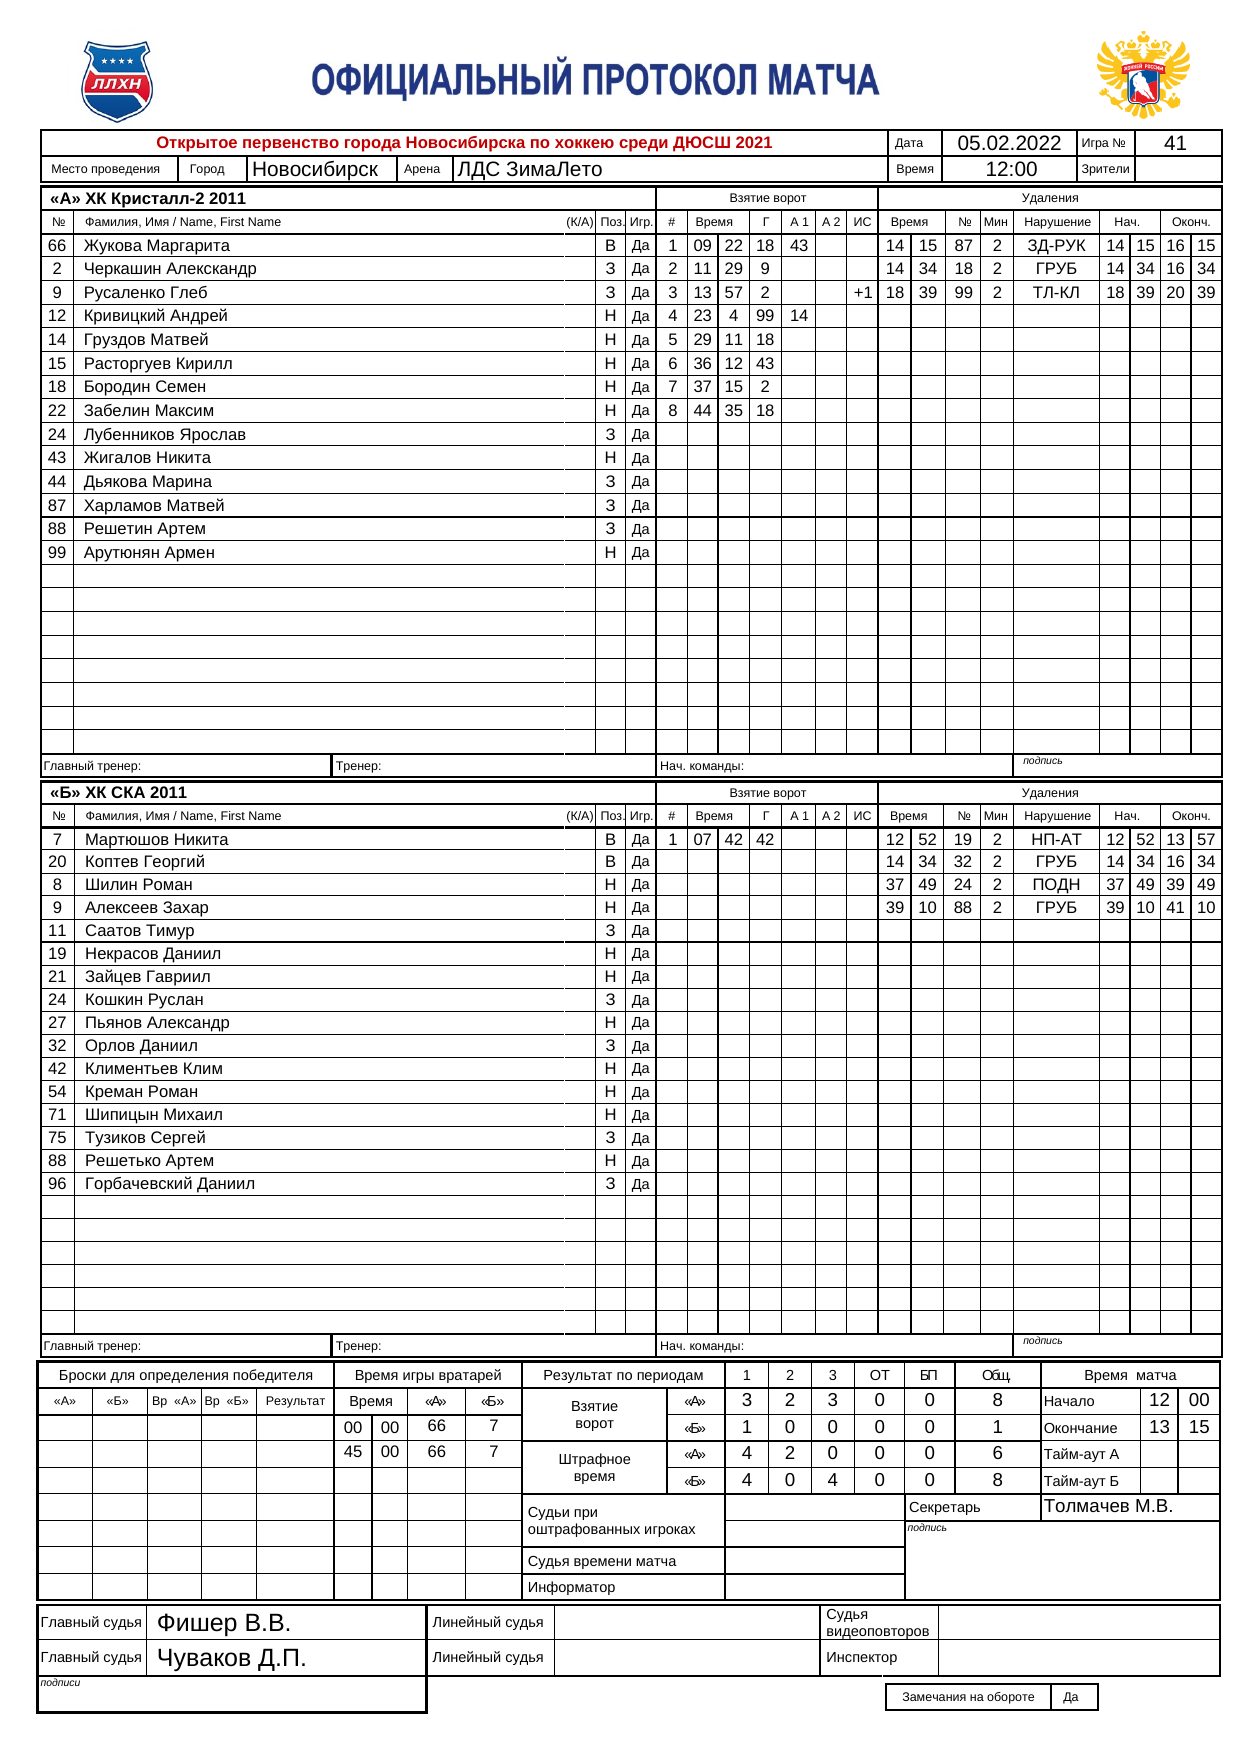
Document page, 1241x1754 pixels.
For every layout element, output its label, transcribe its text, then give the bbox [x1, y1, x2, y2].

table_cell 0 [855, 1415, 904, 1440]
table_cell [565, 281, 595, 303]
table_cell [782, 1196, 815, 1218]
table_cell [1192, 1012, 1221, 1033]
table_cell подпись [906, 1522, 1219, 1599]
table_cell [657, 612, 687, 634]
table_cell [847, 1288, 877, 1310]
table_cell 99 [42, 541, 73, 564]
table_cell [1100, 920, 1129, 941]
table_cell [1131, 1311, 1160, 1333]
table_cell [750, 446, 781, 469]
table_cell [946, 352, 980, 374]
table_cell [912, 1150, 943, 1172]
table_cell 1 [657, 829, 687, 849]
table_cell [1179, 1441, 1219, 1467]
table_cell [981, 1219, 1013, 1241]
table_cell «А» [668, 1389, 724, 1413]
table_cell [879, 1081, 910, 1103]
table_cell [816, 850, 846, 872]
table_cell [596, 1219, 625, 1241]
table_cell [981, 423, 1013, 445]
table_cell [782, 659, 815, 682]
table_cell [816, 518, 846, 540]
table_cell [879, 470, 910, 493]
table_cell «А» [39, 1389, 92, 1413]
table_cell [1192, 1242, 1221, 1264]
table_cell [75, 1288, 564, 1310]
table_cell [879, 588, 910, 611]
table_cell ГРУБ [1014, 896, 1099, 918]
table_cell 87 [946, 235, 980, 256]
table_cell [1192, 446, 1221, 469]
table_cell 8 [42, 874, 74, 895]
table_cell 14 [879, 257, 910, 280]
table_cell [565, 829, 595, 849]
table_cell [626, 683, 655, 706]
table_cell 21 [42, 966, 74, 987]
table_cell [1014, 943, 1099, 964]
table_cell [879, 518, 910, 540]
table_cell [93, 1547, 147, 1573]
table_cell ГРУБ [1014, 850, 1099, 872]
table_cell [1161, 1173, 1190, 1195]
table_cell [847, 1196, 877, 1218]
table_cell [1192, 1288, 1221, 1310]
table_cell [1161, 636, 1190, 658]
table_cell [1131, 730, 1160, 753]
table_cell [74, 636, 564, 658]
table_cell [816, 1058, 846, 1079]
table_cell [373, 1494, 407, 1520]
table_cell 10 [1131, 896, 1160, 918]
table_cell [726, 1521, 904, 1546]
table_cell [688, 1196, 717, 1218]
table_cell [816, 1242, 846, 1264]
table_cell 66 [42, 235, 73, 256]
table_cell З [596, 470, 625, 493]
table_cell 49 [1131, 874, 1160, 895]
table_cell [74, 683, 564, 706]
table_cell 24 [42, 423, 73, 445]
table_cell [816, 1288, 846, 1310]
table_cell 11 [719, 328, 749, 351]
table_cell [879, 920, 910, 941]
table_cell [879, 730, 910, 753]
table_cell [1192, 1196, 1221, 1218]
table_cell Н [596, 328, 625, 351]
table_cell [816, 730, 846, 753]
table_cell [879, 446, 910, 469]
table_cell [1014, 328, 1099, 351]
table_cell [782, 399, 815, 422]
table_cell [565, 257, 595, 280]
table_cell «А» [668, 1442, 724, 1467]
table_cell [847, 730, 877, 753]
table_cell [944, 943, 980, 964]
table_cell [1100, 1196, 1129, 1218]
table_cell [657, 850, 687, 872]
table_cell [1014, 423, 1099, 445]
table_cell [466, 1521, 521, 1546]
table_cell 11 [42, 920, 74, 941]
table_cell [719, 1265, 749, 1287]
table_cell Информатор [523, 1575, 724, 1599]
table_cell [626, 612, 655, 634]
table_cell [719, 874, 749, 895]
table_cell 0 [769, 1415, 811, 1440]
table_cell [565, 1012, 595, 1033]
table_cell 15 [912, 235, 945, 256]
table_cell [657, 1104, 687, 1126]
table_cell 14 [1100, 257, 1129, 280]
table_cell [1014, 1288, 1099, 1310]
table_cell [912, 446, 945, 469]
table_cell [1100, 1150, 1129, 1172]
table_cell З [596, 1035, 625, 1057]
table_cell [596, 1196, 625, 1218]
table_cell [1100, 1104, 1129, 1126]
table_cell [719, 1311, 749, 1333]
table_cell [912, 518, 945, 540]
table_cell [816, 829, 846, 849]
table_cell Арена [398, 157, 452, 181]
table_cell [657, 1173, 687, 1195]
table_cell [879, 376, 910, 398]
table_cell 20 [42, 850, 74, 872]
table_cell № [42, 211, 73, 233]
table_cell 18 [946, 257, 980, 280]
table_cell 0 [769, 1468, 811, 1493]
table_cell Нарушение [1014, 211, 1099, 233]
table_cell 2 [750, 376, 781, 398]
table_cell Тузиков Сергей [75, 1127, 564, 1149]
table_cell [42, 1196, 74, 1218]
table_cell Главный судья [39, 1606, 146, 1639]
table_cell +1 [847, 281, 877, 303]
table_cell 66 [408, 1441, 465, 1467]
table_cell [782, 850, 815, 872]
table_cell [719, 1150, 749, 1172]
table_cell [719, 1104, 749, 1126]
table_cell 16 [1161, 850, 1190, 872]
table_cell [782, 1311, 815, 1333]
table_cell [719, 470, 749, 493]
table_cell [782, 352, 815, 374]
table_cell [257, 1468, 333, 1493]
table_cell [1161, 1104, 1190, 1126]
table_cell 1 [956, 1415, 1040, 1440]
table_cell [912, 423, 945, 445]
table_cell [466, 1547, 521, 1573]
table_cell [1100, 470, 1129, 493]
table_cell Чуваков Д.П. [147, 1640, 425, 1675]
table_cell [816, 257, 846, 280]
table_cell [1014, 1081, 1099, 1103]
table_cell [93, 1416, 147, 1440]
table_cell 22 [42, 399, 73, 422]
table_cell Инспектор [821, 1640, 938, 1675]
table_cell [688, 1288, 717, 1310]
table_cell [847, 1081, 877, 1103]
table_cell [912, 636, 945, 658]
table_cell 52 [912, 829, 943, 849]
table_cell [626, 1219, 655, 1241]
table_cell [981, 541, 1013, 564]
table_cell [912, 1081, 943, 1103]
table_cell Да [626, 470, 655, 493]
table_cell 2 [981, 896, 1013, 918]
table_cell [816, 989, 846, 1011]
table_cell Да [626, 1173, 655, 1195]
table_cell «Б» [668, 1468, 724, 1493]
table_cell 00 [373, 1441, 407, 1467]
table_cell [626, 565, 655, 587]
table_cell [688, 423, 717, 445]
table_cell [1192, 518, 1221, 540]
table_cell 27 [42, 1012, 74, 1033]
table_cell 11 [688, 257, 717, 280]
table_cell [847, 494, 877, 516]
table_cell [912, 683, 945, 706]
table_cell З [596, 494, 625, 516]
table_cell Вр «А» [148, 1389, 201, 1413]
table_cell 7 [42, 829, 74, 849]
table_cell [879, 1311, 910, 1333]
table_cell 52 [1131, 829, 1160, 849]
table_cell [565, 1288, 595, 1310]
table_cell [1131, 1012, 1160, 1033]
table_cell Оконч. [1161, 805, 1221, 826]
table_cell [1192, 376, 1221, 398]
table_cell [1192, 730, 1221, 753]
table_cell 23 [688, 305, 717, 327]
table_cell [1014, 399, 1099, 422]
table_cell 00 [335, 1416, 371, 1440]
table_cell [335, 1468, 371, 1493]
table_cell [1161, 399, 1190, 422]
table_cell [879, 1012, 910, 1033]
table_cell 13 [688, 281, 717, 303]
table_cell [39, 1574, 92, 1599]
table_cell [626, 659, 655, 682]
table_cell [1014, 1150, 1099, 1172]
table_cell [719, 1196, 749, 1218]
table_cell Время [335, 1389, 407, 1413]
table_cell 14 [879, 235, 910, 256]
table_cell [912, 966, 943, 987]
table_cell [883, 1677, 1220, 1681]
table_cell Главный тренер: [42, 755, 330, 776]
table_cell [335, 1521, 371, 1546]
table_cell [750, 683, 781, 706]
table_cell Линейный судья [428, 1606, 554, 1639]
table_cell Н [596, 1012, 625, 1033]
table_cell [782, 989, 815, 1011]
table_cell [42, 588, 73, 611]
table_cell [782, 518, 815, 540]
table_cell [42, 612, 73, 634]
table_cell [657, 1081, 687, 1103]
table_cell 29 [719, 257, 749, 280]
table_cell [373, 1547, 407, 1573]
table_cell [719, 423, 749, 445]
table_cell [782, 1104, 815, 1126]
table_cell [74, 707, 564, 729]
table_cell [657, 707, 687, 729]
table_cell [847, 376, 877, 398]
table_cell [1014, 588, 1099, 611]
table_cell [816, 1219, 846, 1241]
table_cell [719, 636, 749, 658]
table_cell 39 [1192, 281, 1221, 303]
table_cell 54 [42, 1081, 74, 1103]
table_cell [847, 565, 877, 587]
table_cell Расторгуев Кирилл [74, 352, 564, 374]
table_cell [879, 966, 910, 987]
table_cell [688, 1173, 717, 1195]
table_cell Мин [981, 211, 1013, 233]
table_cell 43 [42, 446, 73, 469]
table_cell [1192, 1058, 1221, 1079]
table_cell [944, 1150, 980, 1172]
table_cell «Б » [466, 1389, 521, 1413]
table_cell 88 [42, 1150, 74, 1172]
table_cell Шилин Роман [75, 874, 564, 895]
table_cell [782, 446, 815, 469]
table_cell [1161, 1242, 1190, 1264]
table_cell [847, 683, 877, 706]
table_header Взятие ворот [657, 783, 877, 803]
table_cell [944, 1311, 980, 1333]
table_cell [912, 399, 945, 422]
table_cell [750, 494, 781, 516]
table_cell [750, 518, 781, 540]
table_cell [981, 1311, 1013, 1333]
table_cell З [596, 281, 625, 303]
table_cell 0 [905, 1389, 954, 1413]
table_cell [596, 659, 625, 682]
table_cell В [596, 235, 625, 256]
table_cell Г [750, 211, 781, 233]
table_cell [466, 1574, 521, 1599]
table_cell [596, 1288, 625, 1310]
table_cell [912, 1196, 943, 1218]
table_cell [1192, 612, 1221, 634]
table_cell 12 [719, 352, 749, 374]
table_cell 4 [726, 1468, 768, 1493]
table_cell [565, 850, 595, 872]
table_cell [565, 1196, 595, 1218]
table_cell [981, 1265, 1013, 1287]
table_cell Да [626, 281, 655, 303]
table_cell [816, 235, 846, 256]
table_cell [816, 966, 846, 987]
table_cell 15 [1179, 1415, 1219, 1440]
table_cell [816, 1127, 846, 1149]
table_cell [847, 966, 877, 987]
table_cell [688, 494, 717, 516]
table_cell [1131, 943, 1160, 964]
table_cell [74, 588, 564, 611]
table_cell [202, 1441, 256, 1467]
table_cell [688, 966, 717, 987]
table_cell [1100, 399, 1129, 422]
table_cell [596, 612, 625, 634]
table_cell [1161, 1012, 1190, 1033]
table_cell [1161, 588, 1190, 611]
table_cell Н [596, 399, 625, 422]
table_cell [408, 1468, 465, 1493]
table_cell «Б» [93, 1389, 147, 1413]
table_cell [750, 989, 781, 1011]
table_cell З [596, 257, 625, 280]
table_cell [1192, 1150, 1221, 1172]
table_cell [750, 470, 781, 493]
table_cell [75, 1196, 564, 1218]
table_cell [912, 943, 943, 964]
table_cell [726, 1548, 904, 1573]
table_cell ИС [847, 805, 877, 826]
table_cell [596, 1311, 625, 1333]
table_cell [1131, 1242, 1160, 1264]
table_cell [782, 730, 815, 753]
table_header Замечания на обороте [887, 1685, 1050, 1709]
table_cell [1100, 683, 1129, 706]
table_cell [565, 1173, 595, 1195]
table_cell [782, 1127, 815, 1149]
table_cell [847, 1035, 877, 1057]
table_cell [981, 352, 1013, 374]
table_cell [816, 399, 846, 422]
table_cell 0 [812, 1415, 854, 1440]
table_cell 29 [688, 328, 717, 351]
table_cell [688, 896, 717, 918]
table_cell З [596, 423, 625, 445]
table_cell [1100, 966, 1129, 987]
table_cell 9 [750, 257, 781, 280]
table_cell [42, 683, 73, 706]
table_cell [688, 1035, 717, 1057]
table_cell Пьянов Александр [75, 1012, 564, 1033]
table_cell [1192, 1104, 1221, 1126]
table_cell [847, 707, 877, 729]
table_cell [944, 966, 980, 987]
table_cell [657, 896, 687, 918]
table_cell [1192, 707, 1221, 729]
table_cell [847, 257, 877, 280]
table_cell [657, 943, 687, 964]
table_cell [816, 565, 846, 587]
table_cell А 1 [782, 211, 815, 233]
table_cell «Б» [668, 1415, 724, 1440]
table_cell [1192, 1311, 1221, 1333]
table_cell [1100, 1127, 1129, 1149]
table_cell Судьи при оштрафованных игроках [523, 1495, 724, 1546]
table_cell [74, 659, 564, 682]
table_cell [657, 1288, 687, 1310]
table_cell [1161, 943, 1190, 964]
table_cell Н [596, 446, 625, 469]
table_cell [257, 1441, 333, 1467]
table_cell [202, 1547, 256, 1573]
table_cell [912, 920, 943, 941]
table_cell [1131, 1288, 1160, 1310]
table_cell [42, 707, 73, 729]
table_cell ИС [847, 211, 877, 233]
table_cell [879, 1242, 910, 1264]
table_cell [688, 1104, 717, 1126]
table_cell [816, 305, 846, 327]
table_cell [719, 966, 749, 987]
table_cell [816, 1104, 846, 1126]
table_cell [847, 423, 877, 445]
table_cell Да [626, 1012, 655, 1033]
table_cell [596, 683, 625, 706]
table_cell [1192, 1173, 1221, 1195]
table_cell [1100, 1081, 1129, 1103]
table_cell [39, 1441, 92, 1467]
table_cell 49 [912, 874, 943, 895]
table_cell [946, 305, 980, 327]
table_cell [596, 588, 625, 611]
table_cell [912, 588, 945, 611]
table_cell [1014, 683, 1099, 706]
table_cell [1014, 305, 1099, 327]
table_cell [1161, 352, 1190, 374]
table_cell 75 [42, 1127, 74, 1149]
table_cell Да [626, 305, 655, 327]
table_cell [750, 1173, 781, 1195]
table_cell [879, 707, 910, 729]
table_cell [688, 588, 717, 611]
table_cell З [596, 920, 625, 941]
table_cell Некрасов Даниил [75, 943, 564, 964]
table_cell [148, 1547, 201, 1573]
table_cell 16 [1161, 235, 1190, 256]
table_cell [42, 1311, 74, 1333]
table_cell [1131, 541, 1160, 564]
table_cell [944, 989, 980, 1011]
table_cell [981, 1035, 1013, 1057]
table_cell 09 [688, 235, 717, 256]
table_cell [944, 1127, 980, 1149]
table_cell [912, 1127, 943, 1149]
table_cell 1 [726, 1415, 768, 1440]
table_cell [879, 659, 910, 682]
table_cell [847, 920, 877, 941]
table_cell НП-АТ [1014, 829, 1099, 849]
table_cell [750, 943, 781, 964]
table_cell [555, 1606, 819, 1639]
table_cell [750, 612, 781, 634]
table_cell [782, 1219, 815, 1241]
table_cell Да [626, 1104, 655, 1126]
table_cell [879, 636, 910, 658]
table_cell [1100, 1173, 1129, 1195]
table_cell [847, 235, 877, 256]
table_cell [148, 1441, 201, 1467]
table_cell [782, 874, 815, 895]
table_cell [946, 636, 980, 658]
table_cell [657, 989, 687, 1011]
table_cell [657, 636, 687, 658]
table_cell [750, 1012, 781, 1033]
table_cell [408, 1494, 465, 1520]
table_cell [816, 874, 846, 895]
table_cell [657, 1265, 687, 1287]
table_cell [39, 1547, 92, 1573]
table_header Да [1052, 1685, 1097, 1709]
table_cell 14 [1100, 235, 1129, 256]
table_cell [1100, 1035, 1129, 1057]
table_cell [688, 707, 717, 729]
table_cell Н [596, 874, 625, 895]
table_cell [981, 636, 1013, 658]
table_cell 13 [1161, 829, 1190, 849]
table_cell [1100, 1058, 1129, 1079]
table_cell [847, 850, 877, 872]
table_cell [1161, 376, 1190, 398]
table_cell (К/А) [565, 211, 595, 233]
table_cell [1131, 588, 1160, 611]
table_cell [657, 920, 687, 941]
table_cell 8 [657, 399, 687, 422]
table_cell [565, 1058, 595, 1079]
table_cell [202, 1416, 256, 1440]
table_cell Толмачев М.В. [1042, 1495, 1219, 1520]
table_cell 0 [855, 1468, 904, 1493]
table_cell [847, 399, 877, 422]
table_cell Да [626, 1081, 655, 1103]
table_cell Забелин Максим [74, 399, 564, 422]
table_cell Да [626, 352, 655, 374]
table_cell [912, 730, 945, 753]
table_cell [626, 707, 655, 729]
table_cell 12:00 [943, 157, 1076, 181]
table_cell Да [626, 328, 655, 351]
table_cell [1100, 707, 1129, 729]
table_cell [1131, 1127, 1160, 1149]
table_cell [782, 328, 815, 351]
table_cell [42, 1265, 74, 1287]
table_cell 18 [42, 376, 73, 398]
table_header БП [905, 1363, 954, 1387]
table_cell [879, 1150, 910, 1172]
table_cell [816, 281, 846, 303]
table_cell [847, 989, 877, 1011]
table_cell [719, 1058, 749, 1079]
table_cell [75, 1311, 564, 1333]
table_cell [1161, 541, 1190, 564]
table_cell Фамилия, Имя / Name, First Name [75, 805, 565, 826]
table_cell [688, 565, 717, 587]
table_cell [1141, 1441, 1177, 1467]
table_cell [1100, 1265, 1129, 1287]
table_cell [42, 659, 73, 682]
table_cell 15 [1131, 235, 1160, 256]
table_cell [466, 1468, 521, 1493]
table_cell [750, 423, 781, 445]
table_cell Нач. [1100, 805, 1160, 826]
table_cell 34 [1192, 257, 1221, 280]
table_cell [782, 1058, 815, 1079]
table_cell [816, 896, 846, 918]
table_cell [1014, 518, 1099, 540]
table_cell [981, 683, 1013, 706]
table_cell Горбачевский Даниил [75, 1173, 564, 1195]
table_header Взятие ворот [657, 188, 877, 209]
table_cell [750, 1311, 781, 1333]
table_cell Поз. [596, 805, 625, 826]
table_cell 41 [1161, 896, 1190, 918]
table_cell [879, 565, 910, 587]
table_cell 12 [42, 305, 73, 327]
table_cell [946, 399, 980, 422]
table_cell [1161, 1035, 1190, 1057]
table_cell [750, 541, 781, 564]
table_cell 24 [42, 989, 74, 1011]
table_cell [688, 989, 717, 1011]
table_cell [1014, 1035, 1099, 1057]
table_cell Время [688, 211, 749, 233]
table_cell 2 [769, 1389, 811, 1413]
table_cell [1161, 423, 1190, 445]
table_cell Решетин Артем [74, 518, 564, 540]
table_cell Н [596, 376, 625, 398]
table_cell # [657, 211, 687, 233]
table_cell [750, 730, 781, 753]
table_cell 14 [782, 305, 815, 327]
table_cell А 1 [782, 805, 815, 826]
table_cell [1014, 376, 1099, 398]
table_cell [847, 1242, 877, 1264]
table_cell Да [626, 446, 655, 469]
table_cell [816, 1196, 846, 1218]
table_cell 49 [1192, 874, 1221, 895]
table_cell [74, 612, 564, 634]
table_cell [847, 1012, 877, 1033]
table_cell [1141, 1468, 1177, 1493]
table_cell [1161, 1311, 1190, 1333]
table_cell [1131, 636, 1160, 658]
table_cell [257, 1574, 333, 1599]
table_cell [944, 1104, 980, 1126]
table_cell [1100, 588, 1129, 611]
table_cell [1179, 1468, 1219, 1493]
table_cell [782, 829, 815, 849]
table_cell [847, 305, 877, 327]
table_cell [1014, 565, 1099, 587]
table_cell [1161, 683, 1190, 706]
table_cell [847, 943, 877, 964]
table_cell Саатов Тимур [75, 920, 564, 941]
table_cell [946, 376, 980, 398]
table_cell # [657, 805, 687, 826]
table_header 05.02.2022 [943, 131, 1076, 155]
table_cell [1014, 1311, 1099, 1333]
table_cell 42 [750, 829, 781, 849]
table_cell [1131, 659, 1160, 682]
table_cell [1131, 1081, 1160, 1103]
table_cell [1131, 1058, 1160, 1079]
table_cell [879, 943, 910, 964]
table_cell Тайм-аут А [1042, 1441, 1140, 1467]
table_cell [1161, 966, 1190, 987]
table_cell Секретарь [906, 1495, 1040, 1520]
table_cell [93, 1574, 147, 1599]
table_cell 99 [946, 281, 980, 303]
table_cell [565, 1311, 595, 1333]
table_cell 39 [1161, 874, 1190, 895]
table_cell [782, 966, 815, 987]
table_cell 4 [812, 1468, 854, 1493]
table_cell [1100, 636, 1129, 658]
table_cell [42, 565, 73, 587]
table_cell [816, 1035, 846, 1057]
table_cell [912, 1104, 943, 1126]
table_cell 1 [657, 235, 687, 256]
table_cell [565, 1242, 595, 1264]
table_cell Н [596, 1104, 625, 1126]
table_cell [879, 1288, 910, 1310]
table_cell 12 [1141, 1389, 1177, 1413]
table_cell [257, 1416, 333, 1440]
table_cell [39, 1468, 92, 1493]
table_cell [912, 1242, 943, 1264]
table_cell Да [626, 423, 655, 445]
table_cell 43 [782, 235, 815, 256]
table_cell [782, 707, 815, 729]
table_cell 2 [981, 850, 1013, 872]
table_cell [1192, 1127, 1221, 1149]
table_cell [1099, 1682, 1220, 1711]
table_cell [626, 1242, 655, 1264]
table_cell Черкашин Алекскандр [74, 257, 564, 280]
table_cell Время [879, 805, 943, 826]
table_cell [1192, 1035, 1221, 1057]
table_cell 37 [879, 874, 910, 895]
table_cell [912, 494, 945, 516]
table_cell 35 [719, 399, 749, 422]
table_cell [657, 730, 687, 753]
table_cell Мартюшов Никита [75, 829, 564, 849]
table_header Общ. [956, 1363, 1040, 1387]
table_cell [1192, 588, 1221, 611]
table_cell [847, 1173, 877, 1195]
table_cell З [596, 1127, 625, 1149]
table_cell [981, 1173, 1013, 1195]
table_cell Да [626, 494, 655, 516]
table_cell [847, 659, 877, 682]
table_cell Да [626, 1058, 655, 1079]
table_cell [688, 1058, 717, 1079]
table_cell [847, 1104, 877, 1126]
table_header Дата [889, 131, 941, 155]
table_cell 34 [912, 257, 945, 280]
table_cell Да [626, 850, 655, 872]
table_cell Н [596, 305, 625, 327]
table_cell [42, 730, 73, 753]
table_cell [1014, 989, 1099, 1011]
table_cell [816, 1081, 846, 1103]
table_cell [750, 588, 781, 611]
table_cell [565, 470, 595, 493]
table_cell [657, 683, 687, 706]
table_cell 4 [719, 305, 749, 327]
table_cell [981, 707, 1013, 729]
table_cell 12 [1100, 829, 1129, 849]
table_cell 5 [657, 328, 687, 351]
table_cell [1131, 328, 1160, 351]
table_cell Да [626, 518, 655, 540]
table_cell 34 [1131, 850, 1160, 872]
table_cell Да [626, 1035, 655, 1057]
table_cell [750, 707, 781, 729]
table_cell [1100, 328, 1129, 351]
table_cell 44 [42, 470, 73, 493]
table_cell 36 [688, 352, 717, 374]
table_cell [981, 399, 1013, 422]
table_cell [1161, 1219, 1190, 1241]
table_cell [879, 352, 910, 374]
table_cell [565, 565, 595, 587]
table_cell [688, 943, 717, 964]
table_cell [981, 1150, 1013, 1172]
table_cell [912, 707, 945, 729]
table_cell 18 [750, 328, 781, 351]
table_cell [202, 1494, 256, 1520]
table_cell [148, 1574, 201, 1599]
table_cell [816, 328, 846, 351]
table_cell [946, 470, 980, 493]
table_cell Фамилия, Имя / Name, First Name [74, 211, 565, 233]
table_cell ЛДС ЗимаЛето [454, 157, 887, 181]
table_cell В [596, 850, 625, 872]
table_cell Арутюнян Армен [74, 541, 564, 564]
table_cell [1131, 470, 1160, 493]
table_cell [946, 612, 980, 634]
table_cell [688, 730, 717, 753]
table_cell Решетько Артем [75, 1150, 564, 1172]
table_cell [1100, 541, 1129, 564]
table_cell [816, 470, 846, 493]
table_cell Бородин Семен [74, 376, 564, 398]
table_cell Да [626, 235, 655, 256]
table_cell Штрафное время [523, 1442, 666, 1493]
table_cell [688, 683, 717, 706]
table_cell [74, 730, 564, 753]
table_cell 42 [42, 1058, 74, 1079]
table_cell [750, 1058, 781, 1079]
table_cell Креман Роман [75, 1081, 564, 1103]
table_cell [555, 1640, 819, 1675]
table_cell [1131, 1173, 1160, 1195]
table_cell [202, 1468, 256, 1493]
table_cell [816, 446, 846, 469]
table_cell [626, 730, 655, 753]
table_cell [335, 1494, 371, 1520]
table_cell [946, 518, 980, 540]
table_cell [565, 328, 595, 351]
table_cell [782, 1035, 815, 1057]
table_cell Да [626, 943, 655, 964]
table_cell [981, 1242, 1013, 1264]
table_cell «А» [408, 1389, 465, 1413]
table_cell [981, 565, 1013, 587]
table_cell [944, 1219, 980, 1241]
table_cell 44 [688, 399, 717, 422]
table_cell 3 [726, 1389, 768, 1413]
table_cell [981, 376, 1013, 398]
table_cell 8 [956, 1389, 1040, 1413]
table_cell [1014, 470, 1099, 493]
table_cell Игр. [626, 211, 655, 233]
table_cell Нач. команды: [657, 755, 1012, 776]
table_cell [1192, 636, 1221, 658]
table_cell [981, 1081, 1013, 1103]
table_cell [879, 612, 910, 634]
table_cell [688, 1219, 717, 1241]
table_cell [93, 1441, 147, 1467]
table_cell [719, 1012, 749, 1033]
table_cell ТЛ-КЛ [1014, 281, 1099, 303]
table_cell [428, 1677, 882, 1711]
table_cell [719, 1035, 749, 1057]
table_cell [719, 920, 749, 941]
table_cell [1100, 989, 1129, 1011]
table_cell [879, 541, 910, 564]
table_cell [42, 1219, 74, 1241]
table_cell Да [626, 399, 655, 422]
table_cell [719, 659, 749, 682]
table_cell 18 [750, 235, 781, 256]
table_cell 0 [812, 1442, 854, 1467]
table_cell З [596, 518, 625, 540]
table_cell подпись [1014, 1335, 1221, 1356]
table_cell [847, 541, 877, 564]
table_cell Н [596, 1150, 625, 1172]
table_cell [565, 1265, 595, 1287]
table_cell [688, 1127, 717, 1149]
table_cell Новосибирск [248, 157, 396, 181]
table_cell [1192, 470, 1221, 493]
table_cell [1014, 352, 1099, 374]
table_cell [39, 1521, 92, 1546]
table_cell [1161, 1288, 1190, 1310]
table_cell [912, 541, 945, 564]
table_cell [1014, 1219, 1099, 1241]
table_cell [847, 636, 877, 658]
table_cell [750, 1242, 781, 1264]
table_cell 39 [879, 896, 910, 918]
table_cell [816, 659, 846, 682]
table_cell 8 [956, 1468, 1040, 1493]
table_cell 15 [1192, 235, 1221, 256]
table_cell 57 [1192, 829, 1221, 849]
table_cell [626, 588, 655, 611]
table_cell [1014, 494, 1099, 516]
table_cell Город [179, 157, 246, 181]
table_cell [719, 565, 749, 587]
table_cell [565, 1104, 595, 1126]
table_cell [657, 1012, 687, 1033]
table_cell [719, 494, 749, 516]
table_cell [782, 1288, 815, 1310]
table_cell [1014, 707, 1099, 729]
table_cell [1014, 659, 1099, 682]
table_cell [1131, 565, 1160, 587]
table_cell [1100, 423, 1129, 445]
table_cell Кривицкий Андрей [74, 305, 564, 327]
table_cell [1136, 157, 1221, 181]
table_cell [816, 707, 846, 729]
table_cell (К/А) [565, 805, 595, 826]
table_cell [657, 494, 687, 516]
table_cell [148, 1468, 201, 1493]
table_cell [1131, 966, 1160, 987]
table_cell [1131, 612, 1160, 634]
table_cell [373, 1574, 407, 1599]
table_cell Место проведения [42, 157, 177, 181]
table_cell Игр. [626, 805, 655, 826]
table_cell [719, 1173, 749, 1195]
table_cell 4 [657, 305, 687, 327]
table_cell 0 [905, 1442, 954, 1467]
table_cell 99 [750, 305, 781, 327]
table_cell [1100, 1242, 1129, 1264]
table_cell [688, 874, 717, 895]
table_cell Да [626, 1150, 655, 1172]
table_cell 14 [42, 328, 73, 351]
table_cell [74, 565, 564, 587]
table_cell [719, 1288, 749, 1310]
table_cell [565, 423, 595, 445]
table_cell [1100, 305, 1129, 327]
table_cell Судья времени матча [523, 1548, 724, 1573]
table_cell [946, 446, 980, 469]
table_cell 19 [944, 829, 980, 849]
table_cell 39 [912, 281, 945, 303]
table_cell [847, 518, 877, 540]
table_cell [657, 1127, 687, 1149]
table_cell [719, 588, 749, 611]
table_cell [912, 376, 945, 398]
table_cell [981, 588, 1013, 611]
table_cell 3 [657, 281, 687, 303]
table_cell [879, 399, 910, 422]
table_cell [750, 1104, 781, 1126]
table_cell [1131, 683, 1160, 706]
table_cell [565, 399, 595, 422]
table_cell [1100, 612, 1129, 634]
table_cell [688, 850, 717, 872]
table_cell [782, 541, 815, 564]
table_cell [1192, 1081, 1221, 1103]
table_cell Да [626, 966, 655, 987]
table_cell [879, 494, 910, 516]
table_cell [657, 1219, 687, 1241]
table_cell [750, 1265, 781, 1287]
table_cell 39 [1100, 896, 1129, 918]
table_cell [257, 1521, 333, 1546]
table_cell Вр «Б» [202, 1389, 256, 1413]
table_cell подпись [1014, 755, 1221, 776]
table_cell [782, 281, 815, 303]
table_cell [981, 1104, 1013, 1126]
table_cell [719, 683, 749, 706]
table_cell [750, 1150, 781, 1172]
table_cell [657, 1196, 687, 1218]
table_cell [912, 470, 945, 493]
table_cell ЗД-РУК [1014, 235, 1099, 256]
table_cell Зайцев Гавриил [75, 966, 564, 987]
table_cell [981, 305, 1013, 327]
table_cell [1192, 399, 1221, 422]
table_cell № [944, 805, 980, 826]
table_cell [816, 423, 846, 445]
table_cell [335, 1547, 371, 1573]
table_cell [75, 1265, 564, 1287]
table_cell [981, 446, 1013, 469]
table_cell [1100, 565, 1129, 587]
table_cell [1192, 423, 1221, 445]
table_cell [879, 1265, 910, 1287]
table_cell 43 [750, 352, 781, 374]
table_cell [1161, 1196, 1190, 1218]
table_cell [719, 612, 749, 634]
table_cell [657, 1242, 687, 1264]
table_cell [1100, 376, 1129, 398]
table_cell [1192, 494, 1221, 516]
table_cell [1161, 659, 1190, 682]
table_cell [750, 966, 781, 987]
table_cell [688, 1150, 717, 1172]
table_cell Да [626, 874, 655, 895]
table_cell 13 [1141, 1415, 1177, 1440]
table_cell [879, 1173, 910, 1195]
table_cell [944, 1012, 980, 1033]
table_cell [912, 1288, 943, 1310]
table_cell [946, 494, 980, 516]
table_cell [565, 707, 595, 729]
table_cell [1014, 1265, 1099, 1287]
table_cell Мин [981, 805, 1013, 826]
table_cell [565, 494, 595, 516]
table_cell [148, 1521, 201, 1546]
table_cell [944, 1081, 980, 1103]
table_cell [782, 612, 815, 634]
table_cell [1131, 989, 1160, 1011]
table_cell Судья видеоповторов [821, 1606, 938, 1639]
table_cell [688, 659, 717, 682]
table_cell [816, 376, 846, 398]
table_header Броски для определения победителя [39, 1363, 333, 1387]
table_cell [565, 588, 595, 611]
table_cell [657, 588, 687, 611]
table_cell [782, 1265, 815, 1287]
table_cell [750, 1127, 781, 1149]
table_cell 19 [42, 943, 74, 964]
table_cell [257, 1494, 333, 1520]
table_cell 34 [912, 850, 943, 872]
table_cell [879, 305, 910, 327]
table_cell [912, 1173, 943, 1195]
table_cell [1161, 305, 1190, 327]
table_cell [847, 1150, 877, 1172]
table_cell Главный судья [39, 1640, 146, 1675]
table_cell [565, 896, 595, 918]
table_cell [1161, 328, 1190, 351]
table_cell [1161, 707, 1190, 729]
table_cell 9 [42, 281, 73, 303]
table_cell [782, 1150, 815, 1172]
table_cell [1161, 446, 1190, 469]
table_cell [657, 446, 687, 469]
table_cell [939, 1606, 1219, 1639]
table_cell [782, 423, 815, 445]
table_cell Жигалов Никита [74, 446, 564, 469]
table_cell Да [626, 257, 655, 280]
table_cell [657, 1311, 687, 1333]
table_cell [1192, 966, 1221, 987]
table_cell [847, 874, 877, 895]
table_cell [944, 1058, 980, 1079]
table_cell Поз. [596, 211, 625, 233]
table_cell [847, 470, 877, 493]
table_cell [1192, 920, 1221, 941]
table_cell [719, 989, 749, 1011]
table_cell В [596, 829, 625, 849]
table_cell [1100, 1012, 1129, 1033]
table_cell подписи [39, 1677, 425, 1711]
table_cell Фишер В.В. [147, 1606, 425, 1639]
table_cell [1192, 943, 1221, 964]
table_cell [1131, 305, 1160, 327]
table_cell Алексеев Захар [75, 896, 564, 918]
table_cell [657, 565, 687, 587]
table_cell [1192, 541, 1221, 564]
table_cell [1131, 352, 1160, 374]
table_cell 18 [750, 399, 781, 422]
table_cell 34 [1192, 850, 1221, 872]
table_cell [847, 896, 877, 918]
table_cell [1192, 659, 1221, 682]
table_cell [565, 943, 595, 964]
table_cell [1161, 612, 1190, 634]
table_cell [879, 1196, 910, 1218]
picture [5, 28, 1197, 129]
table_cell [912, 1265, 943, 1287]
table_cell [719, 896, 749, 918]
table_header 41 [1136, 131, 1221, 155]
table_cell [93, 1521, 147, 1546]
table_cell [148, 1416, 201, 1440]
table_cell Коптев Георгий [75, 850, 564, 872]
table_cell [750, 636, 781, 658]
table_cell [1131, 1104, 1160, 1126]
table_cell [1161, 518, 1190, 540]
table_cell [1192, 565, 1221, 587]
table_cell Да [626, 989, 655, 1011]
table_cell Начало [1042, 1389, 1140, 1413]
table_cell [912, 612, 945, 634]
table_cell [912, 989, 943, 1011]
table_cell [944, 1265, 980, 1287]
table_cell [847, 1058, 877, 1079]
table_cell [688, 612, 717, 634]
table_cell [565, 1035, 595, 1057]
table_cell [912, 1219, 943, 1241]
table_cell [847, 328, 877, 351]
table_cell [726, 1495, 904, 1520]
table_cell [981, 518, 1013, 540]
table_cell [719, 446, 749, 469]
table_cell Жукова Маргарита [74, 235, 564, 256]
table_header Результат по периодам [523, 1363, 724, 1387]
table_cell [1161, 1265, 1190, 1287]
table_header 2 [769, 1363, 811, 1387]
table_cell [1014, 920, 1099, 941]
table_cell 96 [42, 1173, 74, 1195]
table_cell 14 [879, 850, 910, 872]
table_cell [1014, 612, 1099, 634]
table_cell Н [596, 541, 625, 564]
table_cell [657, 659, 687, 682]
table_cell [335, 1574, 371, 1599]
table_cell Да [626, 920, 655, 941]
table_cell [912, 352, 945, 374]
table_cell [75, 1219, 564, 1241]
table_cell [657, 966, 687, 987]
table_cell 2 [750, 281, 781, 303]
table_cell [657, 470, 687, 493]
table_cell 42 [719, 829, 749, 849]
table_cell [657, 874, 687, 895]
table_cell [750, 1081, 781, 1103]
table_cell Русаленко Глеб [74, 281, 564, 303]
table_cell [42, 1288, 74, 1310]
table_cell [944, 1242, 980, 1264]
table_cell [816, 588, 846, 611]
table_cell [688, 1081, 717, 1103]
table_cell [1100, 352, 1129, 374]
table_cell 9 [42, 896, 74, 918]
table_cell 24 [944, 874, 980, 895]
table_cell [565, 305, 595, 327]
table_cell [981, 494, 1013, 516]
table_cell 39 [1131, 281, 1160, 303]
table_cell [847, 1127, 877, 1149]
table_cell [750, 1219, 781, 1241]
table_cell [719, 541, 749, 564]
table_cell [1161, 494, 1190, 516]
table_cell 34 [1131, 257, 1160, 280]
table_cell Тренер: [333, 755, 655, 776]
table_cell [1014, 730, 1099, 753]
table_cell [981, 1288, 1013, 1310]
table_cell Главный тренер: [42, 1335, 330, 1356]
table_cell Да [626, 541, 655, 564]
table_cell [1100, 446, 1129, 469]
table_cell [565, 1127, 595, 1149]
table_cell [750, 565, 781, 587]
table_cell Харламов Матвей [74, 494, 564, 516]
table_cell [879, 1219, 910, 1241]
table_cell З [596, 1173, 625, 1195]
table_cell 37 [688, 376, 717, 398]
table_cell Тайм-аут Б [1042, 1468, 1140, 1493]
table_cell 2 [981, 829, 1013, 849]
table_cell [1100, 518, 1129, 540]
table_cell [1131, 1035, 1160, 1057]
table_cell 57 [719, 281, 749, 303]
table_cell [1100, 943, 1129, 964]
table_cell 10 [1192, 896, 1221, 918]
table_cell № [42, 805, 74, 826]
table_cell [565, 446, 595, 469]
table_cell [816, 1265, 846, 1287]
table_cell ГРУБ [1014, 257, 1099, 280]
table_cell [565, 659, 595, 682]
table_cell [1161, 565, 1190, 587]
table_cell [688, 1265, 717, 1287]
table_cell [408, 1547, 465, 1573]
table_cell [981, 966, 1013, 987]
table_cell [466, 1494, 521, 1520]
table_cell [946, 588, 980, 611]
table_cell [1192, 328, 1221, 351]
table_cell [1100, 1288, 1129, 1310]
table_cell [1161, 1058, 1190, 1079]
table_cell 12 [879, 829, 910, 849]
table_cell [565, 683, 595, 706]
table_cell [657, 541, 687, 564]
table_cell [912, 328, 945, 351]
table_cell [816, 1150, 846, 1172]
table_cell [981, 1196, 1013, 1218]
table_cell [782, 1173, 815, 1195]
table_cell [847, 829, 877, 849]
table_cell [688, 541, 717, 564]
table_cell [816, 943, 846, 964]
table_cell [719, 1127, 749, 1149]
table_cell [847, 588, 877, 611]
table_cell [565, 920, 595, 941]
table_cell [1131, 376, 1160, 398]
table_cell [816, 352, 846, 374]
table_header Время игры вратарей [335, 1363, 521, 1387]
table_cell [1014, 1058, 1099, 1079]
table_cell Н [596, 1058, 625, 1079]
table_cell [565, 966, 595, 987]
table_cell [750, 1196, 781, 1218]
table_cell [688, 446, 717, 469]
table_cell 6 [956, 1442, 1040, 1467]
table_cell [1192, 305, 1221, 327]
table_cell Результат [257, 1389, 333, 1413]
table_cell [688, 1242, 717, 1264]
table_cell [565, 612, 595, 634]
table_cell [626, 636, 655, 658]
table_cell [847, 446, 877, 469]
table_cell [719, 1219, 749, 1241]
table_cell 32 [42, 1035, 74, 1057]
table_cell [1131, 920, 1160, 941]
table_cell [816, 612, 846, 634]
table_cell [1161, 1081, 1190, 1103]
table_cell [719, 943, 749, 964]
table_cell [565, 730, 595, 753]
table_cell [946, 730, 980, 753]
table_cell [75, 1242, 564, 1264]
table_cell [946, 423, 980, 445]
table_cell [1192, 1265, 1221, 1287]
table_cell [565, 1219, 595, 1241]
table_header «А» ХК Кристалл-2 2011 [42, 188, 655, 209]
table_cell [1014, 1242, 1099, 1264]
table_cell [202, 1521, 256, 1546]
table_cell Г [750, 805, 781, 826]
table_cell [782, 257, 815, 280]
table_cell 14 [1100, 850, 1129, 872]
table_cell [816, 1012, 846, 1033]
table_cell Да [626, 1127, 655, 1149]
table_cell [1131, 446, 1160, 469]
table_cell [726, 1575, 904, 1599]
table_cell [565, 352, 595, 374]
table_cell 0 [855, 1442, 904, 1467]
table_cell [1100, 1311, 1129, 1333]
table_cell [879, 1127, 910, 1149]
table_cell [847, 1311, 877, 1333]
table_cell [816, 1311, 846, 1333]
table_cell [981, 1058, 1013, 1079]
table_cell 88 [944, 896, 980, 918]
table_cell [408, 1574, 465, 1599]
table_cell [688, 1311, 717, 1333]
table_cell [981, 470, 1013, 493]
table_cell [879, 683, 910, 706]
table_cell [981, 328, 1013, 351]
table_cell [946, 541, 980, 564]
table_cell 66 [408, 1416, 465, 1440]
table_cell [42, 1242, 74, 1264]
table_cell [981, 612, 1013, 634]
table_header Удаления [879, 188, 1221, 209]
table_cell [944, 1288, 980, 1310]
table_cell [565, 874, 595, 895]
table_cell Орлов Даниил [75, 1035, 564, 1057]
table_cell [750, 874, 781, 895]
table_cell Кошкин Руслан [75, 989, 564, 1011]
table_cell 2 [42, 257, 73, 280]
table_cell [565, 541, 595, 564]
table_cell [1131, 707, 1160, 729]
table_cell [39, 1416, 92, 1440]
table_cell [782, 1012, 815, 1033]
table_cell Н [596, 943, 625, 964]
table_cell [626, 1265, 655, 1287]
table_cell [946, 683, 980, 706]
table_cell 00 [373, 1416, 407, 1440]
table_cell Время [889, 157, 941, 181]
table_cell [1131, 423, 1160, 445]
table_cell 88 [42, 518, 73, 540]
table_cell [1161, 1127, 1190, 1149]
table_cell [1014, 966, 1099, 987]
table_cell [657, 1058, 687, 1079]
table_cell 37 [1100, 874, 1129, 895]
table_cell [719, 1081, 749, 1103]
table_cell [408, 1521, 465, 1546]
table_cell [719, 518, 749, 540]
table_cell [688, 470, 717, 493]
table_cell Окончание [1042, 1415, 1140, 1440]
table_cell [373, 1521, 407, 1546]
table_cell [782, 376, 815, 398]
table_cell [946, 565, 980, 587]
table_cell [1192, 1219, 1221, 1241]
table_cell [1131, 1150, 1160, 1172]
table_cell [93, 1468, 147, 1493]
table_cell [981, 659, 1013, 682]
table_cell 18 [879, 281, 910, 303]
table_cell [847, 1265, 877, 1287]
table_header Удаления [879, 783, 1221, 803]
table_cell [879, 328, 910, 351]
table_cell 4 [726, 1442, 768, 1467]
table_cell [782, 470, 815, 493]
table_cell [912, 659, 945, 682]
table_cell Н [596, 896, 625, 918]
table_cell [596, 565, 625, 587]
table_cell [1131, 399, 1160, 422]
table_cell [750, 850, 781, 872]
table_cell [912, 305, 945, 327]
table_cell Дьякова Марина [74, 470, 564, 493]
table_cell [944, 1173, 980, 1195]
table_cell [782, 683, 815, 706]
table_cell [202, 1574, 256, 1599]
table_cell Тренер: [333, 1335, 655, 1356]
table_cell [1014, 541, 1099, 564]
table_cell [981, 943, 1013, 964]
table_cell [750, 920, 781, 941]
table_cell Зрители [1078, 157, 1134, 181]
table_cell [782, 565, 815, 587]
table_cell [1014, 1173, 1099, 1195]
table_cell 07 [688, 829, 717, 849]
table_cell [1014, 1127, 1099, 1149]
table_cell [1100, 494, 1129, 516]
table_cell [946, 659, 980, 682]
table_cell [1161, 730, 1190, 753]
table_cell [1100, 730, 1129, 753]
table_cell [565, 636, 595, 658]
table_cell 0 [905, 1468, 954, 1493]
table_cell Время [688, 805, 749, 826]
table_cell 0 [855, 1389, 904, 1413]
table_header Открытое первенство города Новосибирска по хоккею среди ДЮСШ 2021 [42, 131, 887, 155]
table_cell [879, 423, 910, 445]
table_cell [816, 494, 846, 516]
table_cell [596, 730, 625, 753]
table_cell [565, 518, 595, 540]
table_cell [750, 1035, 781, 1057]
table_cell [626, 1196, 655, 1218]
table_cell № [946, 211, 980, 233]
table_cell Оконч. [1161, 211, 1221, 233]
table_cell З [596, 989, 625, 1011]
table_cell [596, 1242, 625, 1264]
table_cell 2 [981, 257, 1013, 280]
table_cell Шипицын Михаил [75, 1104, 564, 1126]
table_cell [688, 636, 717, 658]
table_cell 2 [981, 235, 1013, 256]
table_cell [688, 518, 717, 540]
table_cell 18 [1100, 281, 1129, 303]
table_cell Н [596, 352, 625, 374]
table_cell [782, 636, 815, 658]
table_cell [1161, 989, 1190, 1011]
table_cell [816, 541, 846, 564]
table_cell [750, 896, 781, 918]
table_cell [944, 920, 980, 941]
table_cell [782, 920, 815, 941]
table_cell [596, 1265, 625, 1287]
table_cell Н [596, 966, 625, 987]
table_cell [981, 920, 1013, 941]
table_cell [657, 1035, 687, 1057]
table_cell Нач. [1100, 211, 1160, 233]
table_cell [847, 1219, 877, 1241]
table_cell [879, 1104, 910, 1126]
table_cell 2 [657, 257, 687, 280]
table_cell 16 [1161, 257, 1190, 280]
table_cell [944, 1035, 980, 1057]
table_cell [565, 1081, 595, 1103]
table_header 3 [812, 1363, 854, 1387]
table_cell [39, 1494, 92, 1520]
table_cell [939, 1640, 1219, 1675]
table_cell [847, 352, 877, 374]
table_cell [782, 943, 815, 964]
table_cell [42, 636, 73, 658]
table_cell [596, 636, 625, 658]
table_cell [1014, 446, 1099, 469]
table_cell [847, 612, 877, 634]
table_cell [912, 1035, 943, 1057]
table_cell [912, 1311, 943, 1333]
table_cell [1014, 636, 1099, 658]
table_cell [946, 328, 980, 351]
table_cell [1100, 1219, 1129, 1241]
table_cell Нарушение [1014, 805, 1099, 826]
table_cell 0 [905, 1415, 954, 1440]
table_cell [879, 1035, 910, 1057]
table_cell [912, 1058, 943, 1079]
table_cell 10 [912, 896, 943, 918]
table_cell [719, 1242, 749, 1264]
table_cell [565, 376, 595, 398]
table_cell [1161, 1150, 1190, 1172]
table_cell 2 [981, 874, 1013, 895]
table_cell 32 [944, 850, 980, 872]
table_cell [626, 1311, 655, 1333]
table_cell [1131, 1196, 1160, 1218]
table_cell [782, 494, 815, 516]
table_cell Нач. команды: [657, 1335, 1012, 1356]
table_cell Да [626, 896, 655, 918]
table_cell [782, 588, 815, 611]
table_cell [626, 1288, 655, 1310]
table_cell [879, 989, 910, 1011]
table_cell 22 [719, 235, 749, 256]
table_cell [750, 1288, 781, 1310]
table_cell Да [626, 376, 655, 398]
table_cell Да [626, 829, 655, 849]
table_cell [1014, 1012, 1099, 1033]
table_cell [1014, 1104, 1099, 1126]
table_cell А 2 [816, 805, 846, 826]
table_cell [688, 920, 717, 941]
table_header 1 [726, 1363, 768, 1387]
table_header Игра № [1078, 131, 1134, 155]
table_cell 71 [42, 1104, 74, 1126]
table_cell [981, 730, 1013, 753]
table_cell [782, 1242, 815, 1264]
table_header Время матча [1042, 1363, 1219, 1387]
table_cell [93, 1494, 147, 1520]
table_cell [1131, 494, 1160, 516]
table_cell [912, 565, 945, 587]
table_cell А 2 [816, 211, 846, 233]
table_cell [719, 850, 749, 872]
table_cell [1131, 1265, 1160, 1287]
table_header «Б» ХК СКА 2011 [42, 783, 655, 803]
table_cell [657, 1150, 687, 1172]
table_cell Взятие ворот [523, 1389, 666, 1440]
table_cell [944, 1196, 980, 1218]
table_cell 2 [981, 281, 1013, 303]
table_cell [981, 1127, 1013, 1149]
table_cell Время [879, 211, 945, 233]
table_cell [946, 707, 980, 729]
table_cell [148, 1494, 201, 1520]
table_cell ПОДН [1014, 874, 1099, 895]
table_cell [816, 636, 846, 658]
table_cell [1161, 470, 1190, 493]
table_cell [657, 518, 687, 540]
table_cell [1192, 683, 1221, 706]
table_cell 7 [466, 1416, 521, 1440]
table_cell [719, 707, 749, 729]
table_cell [816, 683, 846, 706]
table_cell [565, 235, 595, 256]
table_cell Климентьев Клим [75, 1058, 564, 1079]
table_cell [1014, 1196, 1099, 1218]
table_cell Линейный судья [428, 1640, 554, 1675]
table_cell 3 [812, 1389, 854, 1413]
table_cell [816, 920, 846, 941]
table_cell [750, 659, 781, 682]
table_cell [981, 989, 1013, 1011]
table_cell [1131, 1219, 1160, 1241]
table_cell 7 [466, 1441, 521, 1467]
table_cell [1192, 352, 1221, 374]
table_cell [719, 730, 749, 753]
table_cell 15 [42, 352, 73, 374]
table_cell [981, 1012, 1013, 1033]
table_cell 00 [1179, 1389, 1219, 1413]
table_cell 6 [657, 352, 687, 374]
table_cell [879, 1058, 910, 1079]
table_cell [1100, 659, 1129, 682]
table_cell 45 [335, 1441, 371, 1467]
table_cell 15 [719, 376, 749, 398]
table_cell Груздов Матвей [74, 328, 564, 351]
table_header ОТ [855, 1363, 904, 1387]
table_cell [816, 1173, 846, 1195]
table_cell 7 [657, 376, 687, 398]
table_cell 87 [42, 494, 73, 516]
table_cell [565, 1150, 595, 1172]
table_cell [596, 707, 625, 729]
table_cell [657, 423, 687, 445]
table_cell [565, 989, 595, 1011]
table_cell 20 [1161, 281, 1190, 303]
table_cell [688, 1012, 717, 1033]
table_cell [782, 1081, 815, 1103]
table_cell [257, 1547, 333, 1573]
table_cell [1161, 920, 1190, 941]
table_cell [1192, 989, 1221, 1011]
table_cell Лубенников Ярослав [74, 423, 564, 445]
table_cell 2 [769, 1442, 811, 1467]
table_cell [1131, 518, 1160, 540]
table_cell [373, 1468, 407, 1493]
table_cell Н [596, 1081, 625, 1103]
table_cell [912, 1012, 943, 1033]
table_cell [782, 896, 815, 918]
